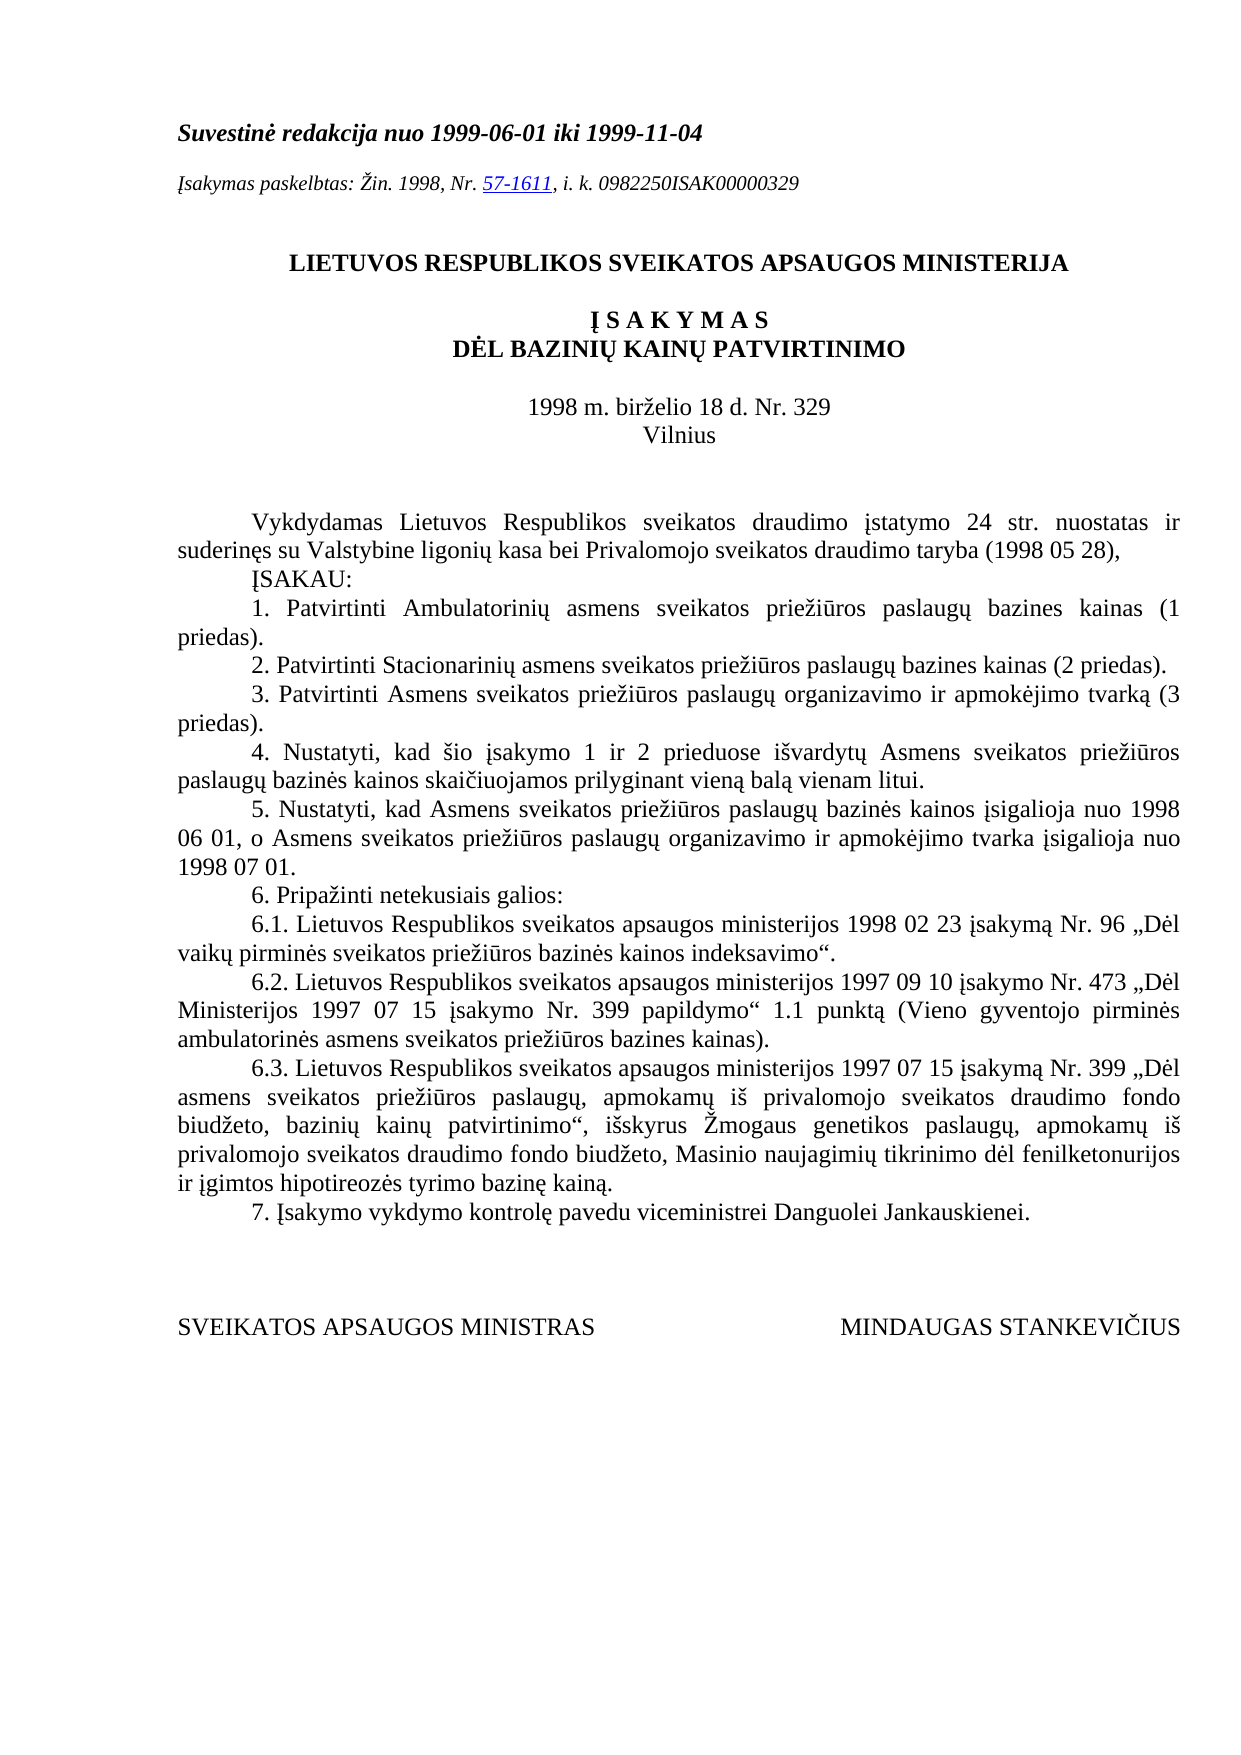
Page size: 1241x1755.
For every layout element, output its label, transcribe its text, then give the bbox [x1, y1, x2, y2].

text ĮSAKAU: [177, 564, 1181, 593]
text 4. Nustatyti, kad šio įsakymo 1 ir 2 prieduose išvardytų Asmens sveikatos priežiūros paslaugų bazinės kainos skaičiuojamos prilyginant vieną balą vienam litui. [177, 737, 1181, 794]
text Vilnius [177, 420, 1181, 449]
text 6.3. Lietuvos Respublikos sveikatos apsaugos ministerijos 1997 07 15 įsakymą Nr. 399 „Dėl asmens sveikatos priežiūros paslaugų, apmokamų iš privalomojo sveikatos draudimo fondo biudžeto, bazinių kainų patvirtinimo“, išskyrus Žmogaus genetikos paslaugų, apmokamų iš privalomojo sveikatos draudimo fondo biudžeto, Masinio naujagimių tikrinimo dėl fenilketonurijos ir įgimtos hipotireozės tyrimo bazinę kainą. [177, 1053, 1181, 1197]
text Į S A K Y M A S [177, 305, 1181, 334]
text Suvestinė redakcija nuo 1999-06-01 iki 1999-11-04 [177, 118, 1181, 147]
text 6.1. Lietuvos Respublikos sveikatos apsaugos ministerijos 1998 02 23 įsakymą Nr. 96 „Dėl vaikų pirminės sveikatos priežiūros bazinės kainos indeksavimo“. [177, 909, 1181, 967]
text 2. Patvirtinti Stacionarinių asmens sveikatos priežiūros paslaugų bazines kainas (2 priedas). [177, 650, 1181, 679]
text LIETUVOS RESPUBLIKOS SVEIKATOS APSAUGOS MINISTERIJA [177, 248, 1181, 277]
text 6. Pripažinti netekusiais galios: [177, 880, 1181, 909]
text 1. Patvirtinti Ambulatorinių asmens sveikatos priežiūros paslaugų bazines kainas (1 priedas). [177, 593, 1181, 650]
text 5. Nustatyti, kad Asmens sveikatos priežiūros paslaugų bazinės kainos įsigalioja nuo 1998 06 01, o Asmens sveikatos priežiūros paslaugų organizavimo ir apmokėjimo tvarka įsigalioja nuo 1998 07 01. [177, 794, 1181, 880]
text Vykdydamas Lietuvos Respublikos sveikatos draudimo įstatymo 24 str. nuostatas ir suderinęs su Valstybine ligonių kasa bei Privalomojo sveikatos draudimo taryba (1998 05 28), [177, 507, 1181, 564]
text DĖL BAZINIŲ KAINŲ PATVIRTINIMO [177, 334, 1181, 363]
text 6.2. Lietuvos Respublikos sveikatos apsaugos ministerijos 1997 09 10 įsakymo Nr. 473 „Dėl Ministerijos 1997 07 15 įsakymo Nr. 399 papildymo“ 1.1 punktą (Vieno gyventojo pirminės ambulatorinės asmens sveikatos priežiūros bazines kainas). [177, 967, 1181, 1053]
text 1998 m. birželio 18 d. Nr. 329 [177, 392, 1181, 420]
text 7. Įsakymo vykdymo kontrolę pavedu viceministrei Danguolei Jankauskienei. [177, 1197, 1181, 1225]
text Įsakymas paskelbtas: Žin. 1998, Nr. 57-1611, i. k. 0982250ISAK00000329 [177, 171, 1181, 195]
text 3. Patvirtinti Asmens sveikatos priežiūros paslaugų organizavimo ir apmokėjimo tvarką (3 priedas). [177, 679, 1181, 737]
text SVEIKATOS APSAUGOS MINISTRAS MINDAUGAS STANKEVIČIUS [177, 1312, 1181, 1340]
